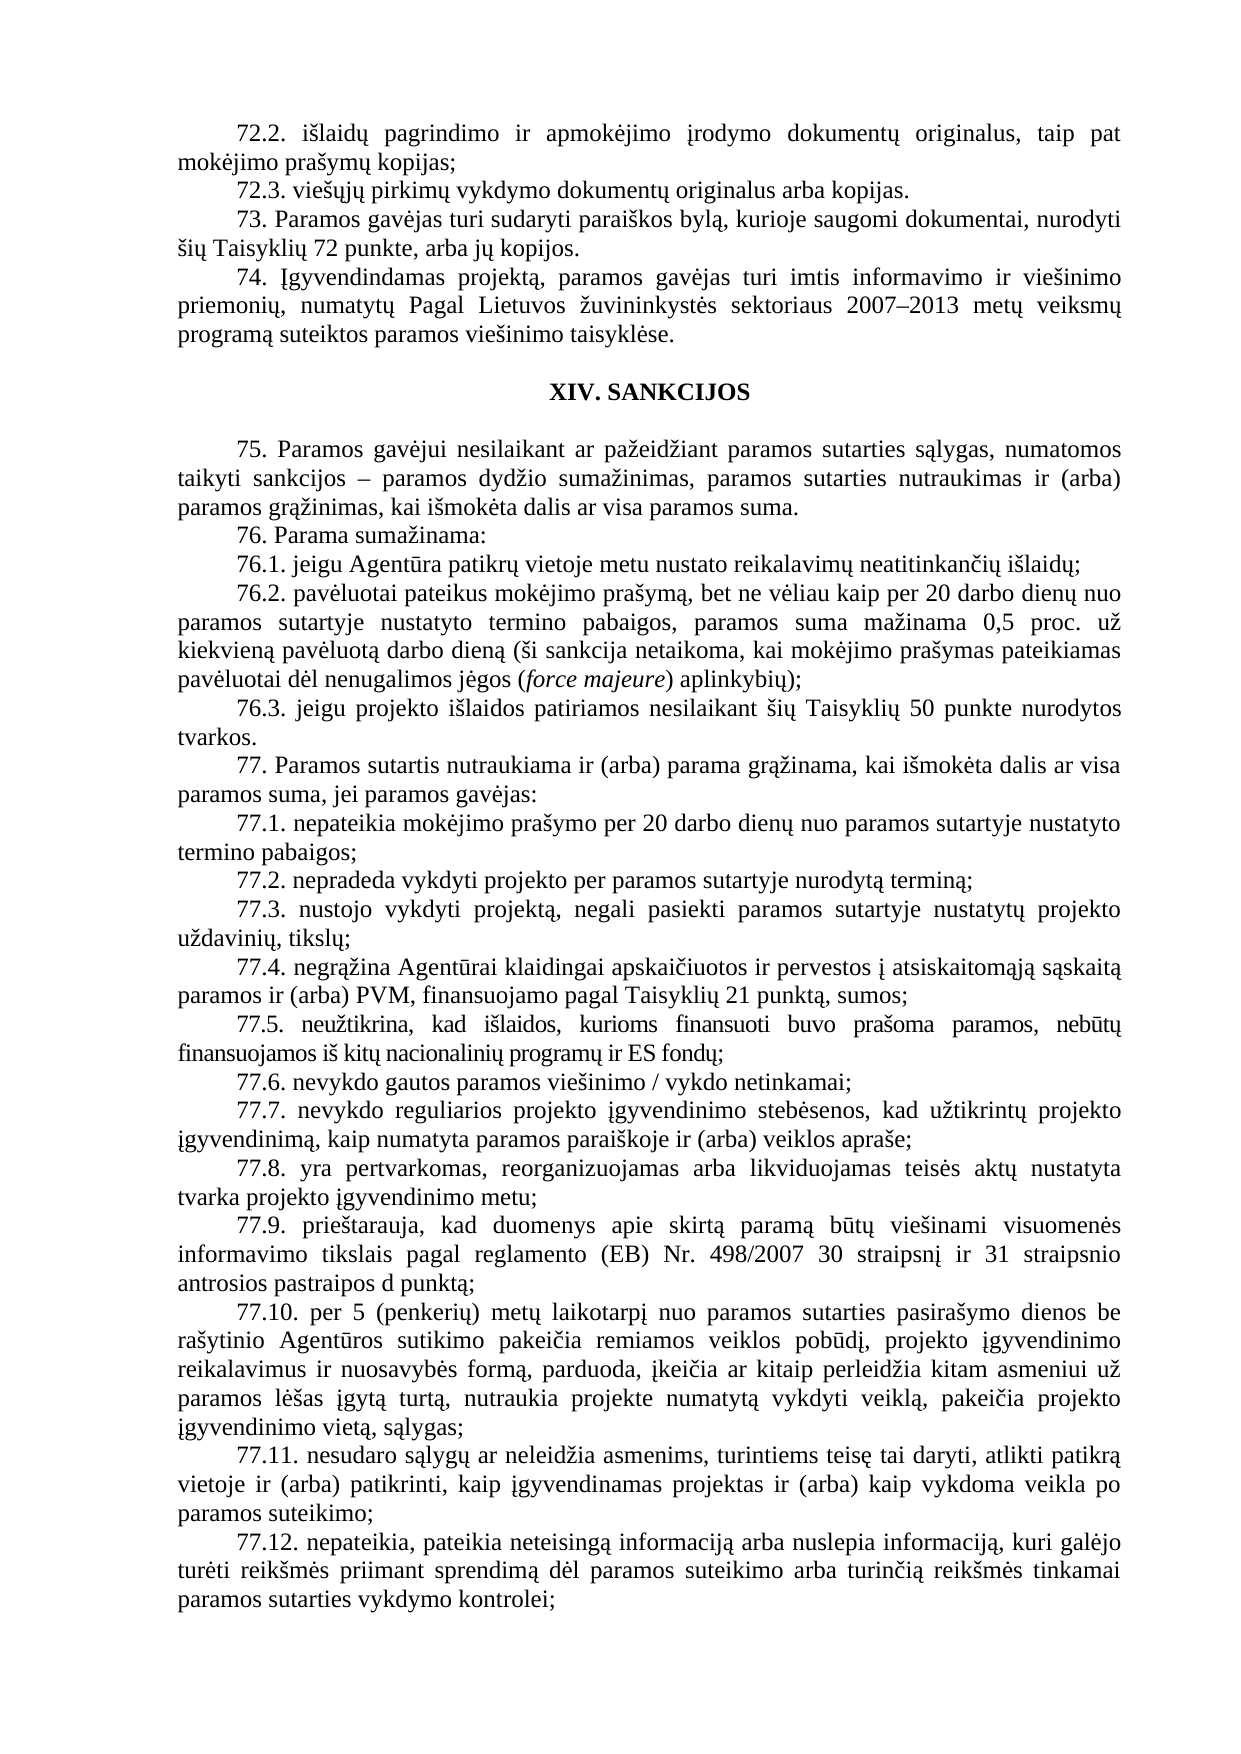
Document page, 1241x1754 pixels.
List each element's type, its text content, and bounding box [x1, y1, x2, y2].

text 77.12. nepateikia, pateikia neteisingą informaciją arba nuslepia informaciją, kuri galėjo turėti reikšmės priimant sprendimą dėl paramos suteikimo arba turinčią reikšmės tinkamai paramos sutarties vykdymo kontrolei; [177, 1527, 1122, 1613]
text 73. Paramos gavėjas turi sudaryti paraiškos bylą, kurioje saugomi dokumentai, nurodyti šių Taisyklių 72 punkte, arba jų kopijos. [177, 204, 1122, 262]
text 77.5. neužtikrina, kad išlaidos, kurioms finansuoti buvo prašoma paramos, nebūtų finansuojamos iš kitų nacionalinių programų ir ES fondų; [177, 1009, 1122, 1067]
text 77.11. nesudaro sąlygų ar neleidžia asmenims, turintiems teisę tai daryti, atlikti patikrą vietoje ir (arba) patikrinti, kaip įgyvendinamas projektas ir (arba) kaip vykdoma veikla po paramos suteikimo; [177, 1441, 1122, 1527]
text 76.2. pavėluotai pateikus mokėjimo prašymą, bet ne vėliau kaip per 20 darbo dienų nuo paramos sutartyje nustatyto termino pabaigos, paramos suma mažinama 0,5 proc. už kiekvieną pavėluotą darbo dieną (ši sankcija netaikoma, kai mokėjimo prašymas pateikiamas pavėluotai dėl nenugalimos jėgos (force majeure) aplinkybių); [177, 578, 1122, 693]
text 74. Įgyvendindamas projektą, paramos gavėjas turi imtis informavimo ir viešinimo priemonių, numatytų Pagal Lietuvos žuvininkystės sektoriaus 2007–2013 metų veiksmų programą suteiktos paramos viešinimo taisyklėse. [177, 262, 1122, 348]
text 77.8. yra pertvarkomas, reorganizuojamas arba likviduojamas teisės aktų nustatyta tvarka projekto įgyvendinimo metu; [177, 1153, 1122, 1211]
text 76. Parama sumažinama: [177, 521, 1122, 549]
text 72.3. viešųjų pirkimų vykdymo dokumentų originalus arba kopijas. [177, 176, 1122, 204]
text 77.4. negrąžina Agentūrai klaidingai apskaičiuotos ir pervestos į atsiskaitomąją sąskaitą paramos ir (arba) PVM, finansuojamo pagal Taisyklių 21 punktą, sumos; [177, 952, 1122, 1009]
text 75. Paramos gavėjui nesilaikant ar pažeidžiant paramos sutarties sąlygas, numatomos taikyti sankcijos – paramos dydžio sumažinimas, paramos sutarties nutraukimas ir (arba) paramos grąžinimas, kai išmokėta dalis ar visa paramos suma. [177, 434, 1122, 521]
text 77.3. nustojo vykdyti projektą, negali pasiekti paramos sutartyje nustatytų projekto uždavinių, tikslų; [177, 894, 1122, 952]
text XIV. SANKCIJOS [177, 377, 1122, 406]
text 77. Paramos sutartis nutraukiama ir (arba) parama grąžinama, kai išmokėta dalis ar visa paramos suma, jei paramos gavėjas: [177, 751, 1122, 808]
text 77.6. nevykdo gautos paramos viešinimo / vykdo netinkamai; [177, 1067, 1122, 1096]
text 77.2. nepradeda vykdyti projekto per paramos sutartyje nurodytą terminą; [177, 866, 1122, 894]
text 76.3. jeigu projekto išlaidos patiriamos nesilaikant šių Taisyklių 50 punkte nurodytos tvarkos. [177, 693, 1122, 751]
text 77.7. nevykdo reguliarios projekto įgyvendinimo stebėsenos, kad užtikrintų projekto įgyvendinimą, kaip numatyta paramos paraiškoje ir (arba) veiklos apraše; [177, 1096, 1122, 1153]
text 77.10. per 5 (penkerių) metų laikotarpį nuo paramos sutarties pasirašymo dienos be rašytinio Agentūros sutikimo pakeičia remiamos veiklos pobūdį, projekto įgyvendinimo reikalavimus ir nuosavybės formą, parduoda, įkeičia ar kitaip perleidžia kitam asmeniui už paramos lėšas įgytą turtą, nutraukia projekte numatytą vykdyti veiklą, pakeičia projekto įgyvendinimo vietą, sąlygas; [177, 1297, 1122, 1441]
text 72.2. išlaidų pagrindimo ir apmokėjimo įrodymo dokumentų originalus, taip pat mokėjimo prašymų kopijas; [177, 118, 1122, 176]
text 77.1. nepateikia mokėjimo prašymo per 20 darbo dienų nuo paramos sutartyje nustatyto termino pabaigos; [177, 808, 1122, 866]
text 77.9. prieštarauja, kad duomenys apie skirtą paramą būtų viešinami visuomenės informavimo tikslais pagal reglamento (EB) Nr. 498/2007 30 straipsnį ir 31 straipsnio antrosios pastraipos d punktą; [177, 1211, 1122, 1297]
text 76.1. jeigu Agentūra patikrų vietoje metu nustato reikalavimų neatitinkančių išlaidų; [177, 549, 1122, 578]
